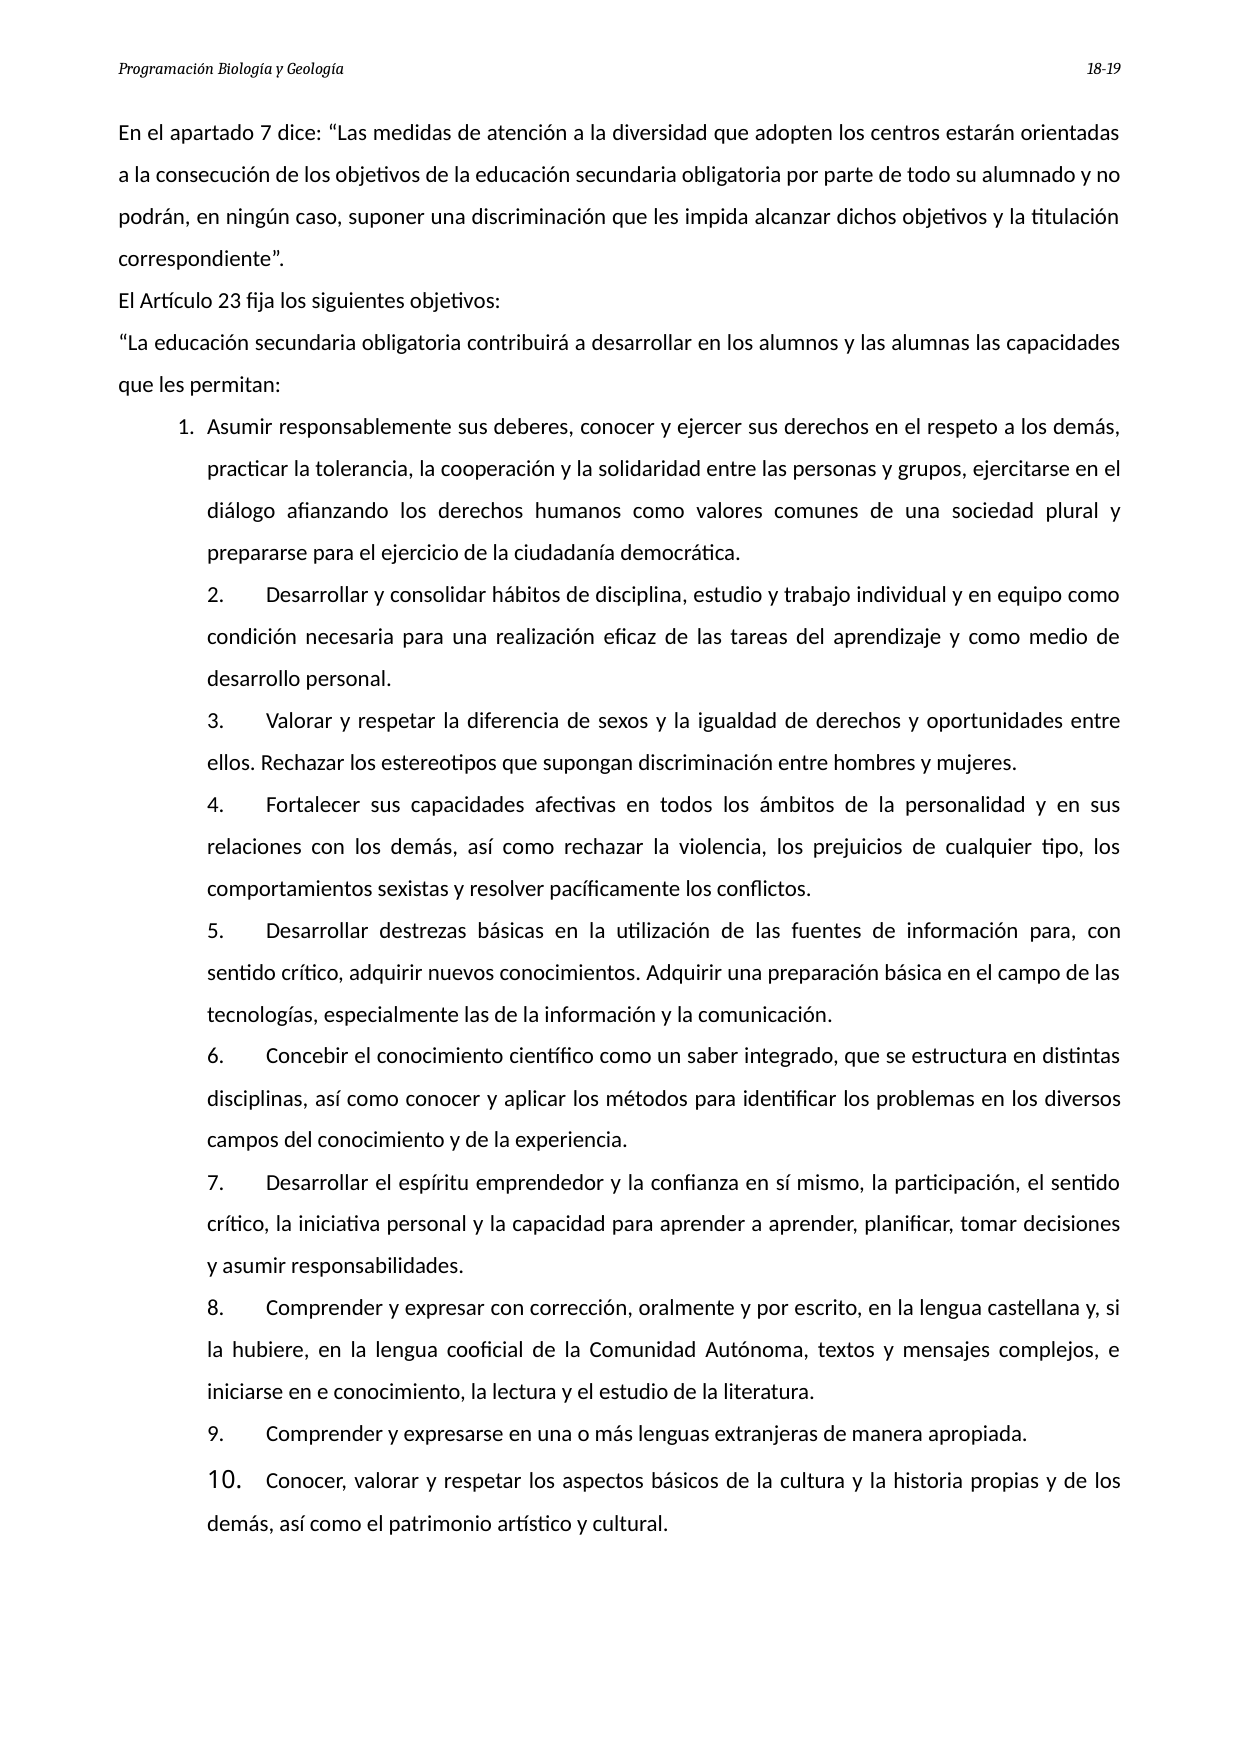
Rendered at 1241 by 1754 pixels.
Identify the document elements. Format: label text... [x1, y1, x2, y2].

text El Artículo 23 fija los siguientes objetivos: [118, 286, 1122, 314]
list Desarrollar y consolidar hábitos de disciplina, estudio y trabajo individual y en equipo como condición necesaria para una realización eficaz de las tareas del aprendizaje y como medio de desarrollo personal. [207, 580, 1122, 692]
list Asumir responsablemente sus deberes, conocer y ejercer sus derechos en el respeto a los demás, practicar la tolerancia, la cooperación y la solidaridad entre las personas y grupos, ejercitarse en el diálogo afianzando los derechos humanos como valores comunes de una sociedad plural y prepararse para el ejercicio de la ciudadanía democrática. [177, 412, 1122, 566]
list Desarrollar el espíritu emprendedor y la confianza en sí mismo, la participación, el sentido crítico, la iniciativa personal y la capacidad para aprender a aprender, planificar, tomar decisiones y asumir responsabilidades. [207, 1168, 1122, 1279]
list Conocer, valorar y respetar los aspectos básicos de la cultura y la historia propias y de los demás, así como el patrimonio artístico y cultural. [207, 1461, 1122, 1537]
list Fortalecer sus capacidades afectivas en todos los ámbitos de la personalidad y en sus relaciones con los demás, así como rechazar la violencia, los prejuicios de cualquier tipo, los comportamientos sexistas y resolver pacíficamente los conflictos. [207, 790, 1122, 902]
list Desarrollar destrezas básicas en la utilización de las fuentes de información para, con sentido crítico, adquirir nuevos conocimientos. Adquirir una preparación básica en el campo de las tecnologías, especialmente las de la información y la comunicación. [207, 916, 1122, 1028]
list Comprender y expresarse en una o más lenguas extranjeras de manera apropiada. [207, 1419, 1122, 1447]
list Comprender y expresar con corrección, oralmente y por escrito, en la lengua castellana y, si la hubiere, en la lengua cooficial de la Comunidad Autónoma, textos y mensajes complejos, e iniciarse en e conocimiento, la lectura y el estudio de la literatura. [207, 1293, 1122, 1406]
text “La educación secundaria obligatoria contribuirá a desarrollar en los alumnos y las alumnas las capacidades que les permitan: [118, 328, 1122, 398]
text En el apartado 7 dice: “Las medidas de atención a la diversidad que adopten los centros estarán orientadas a la consecución de los objetivos de la educación secundaria obligatoria por parte de todo su alumnado y no podrán, en ningún caso, suponer una discriminación que les impida alcanzar dichos objetivos y la titulación correspondiente”. [118, 118, 1122, 272]
list Valorar y respetar la diferencia de sexos y la igualdad de derechos y oportunidades entre ellos. Rechazar los estereotipos que supongan discriminación entre hombres y mujeres. [207, 706, 1122, 776]
list Concebir el conocimiento científico como un saber integrado, que se estructura en distintas disciplinas, así como conocer y aplicar los métodos para identificar los problemas en los diversos campos del conocimiento y de la experiencia. [207, 1042, 1122, 1154]
